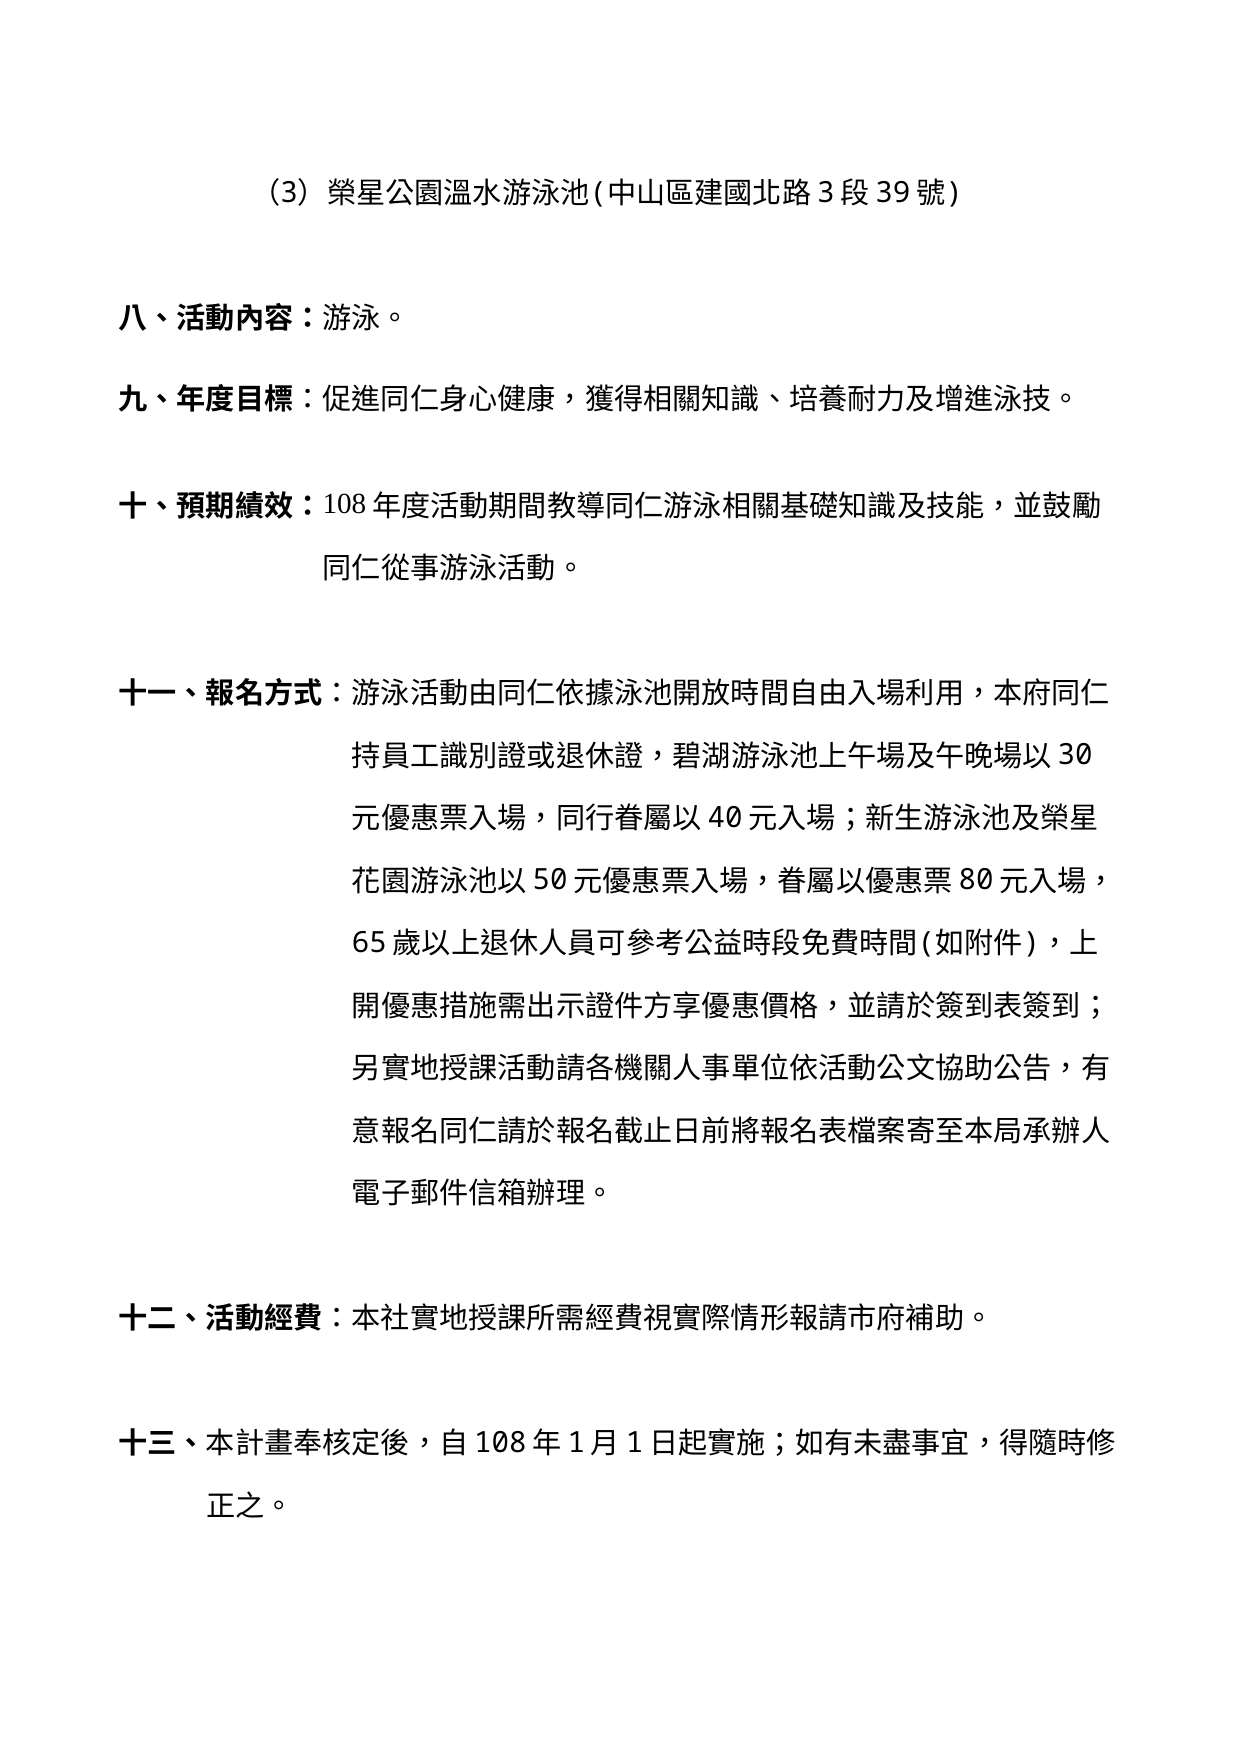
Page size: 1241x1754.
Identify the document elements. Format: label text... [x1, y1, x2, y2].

list 榮星公園溫水游泳池(中山區建國北路3段39號) [251, 149, 1122, 212]
text 八、活動內容：游泳。 [118, 274, 1122, 337]
text 十一、報名方式：游泳活動由同仁依據泳池開放時間自由入場利用，本府同仁持員工識別證或退休證，碧湖游泳池上午場及午晚場以30元優惠票入場，同行眷屬以40元入場；新生游泳池及榮星花園游泳池以50元優惠票入場，眷屬以優惠票80元入場，65歲以上退休人員可參考公益時段免費時間(如附件)，上開優惠措施需出示證件方享優惠價格，並請於簽到表簽到；另實地授課活動請各機關人事單位依活動公文協助公告，有意報名同仁請於報名截止日前將報名表檔案寄至本局承辦人電子郵件信箱辦理。 [118, 649, 1122, 1212]
text 九、年度目標：促進同仁身心健康，獲得相關知識、培養耐力及增進泳技。 [118, 375, 1122, 418]
text 十、預期績效：108年度活動期間教導同仁游泳相關基礎知識及技能，並鼓勵同仁從事游泳活動。 [118, 462, 1122, 587]
text 十三、本計畫奉核定後，自108年1月1日起實施；如有未盡事宜，得隨時修正之。 [118, 1399, 1122, 1524]
text 十二、活動經費：本社實地授課所需經費視實際情形報請市府補助。 [118, 1274, 1122, 1337]
